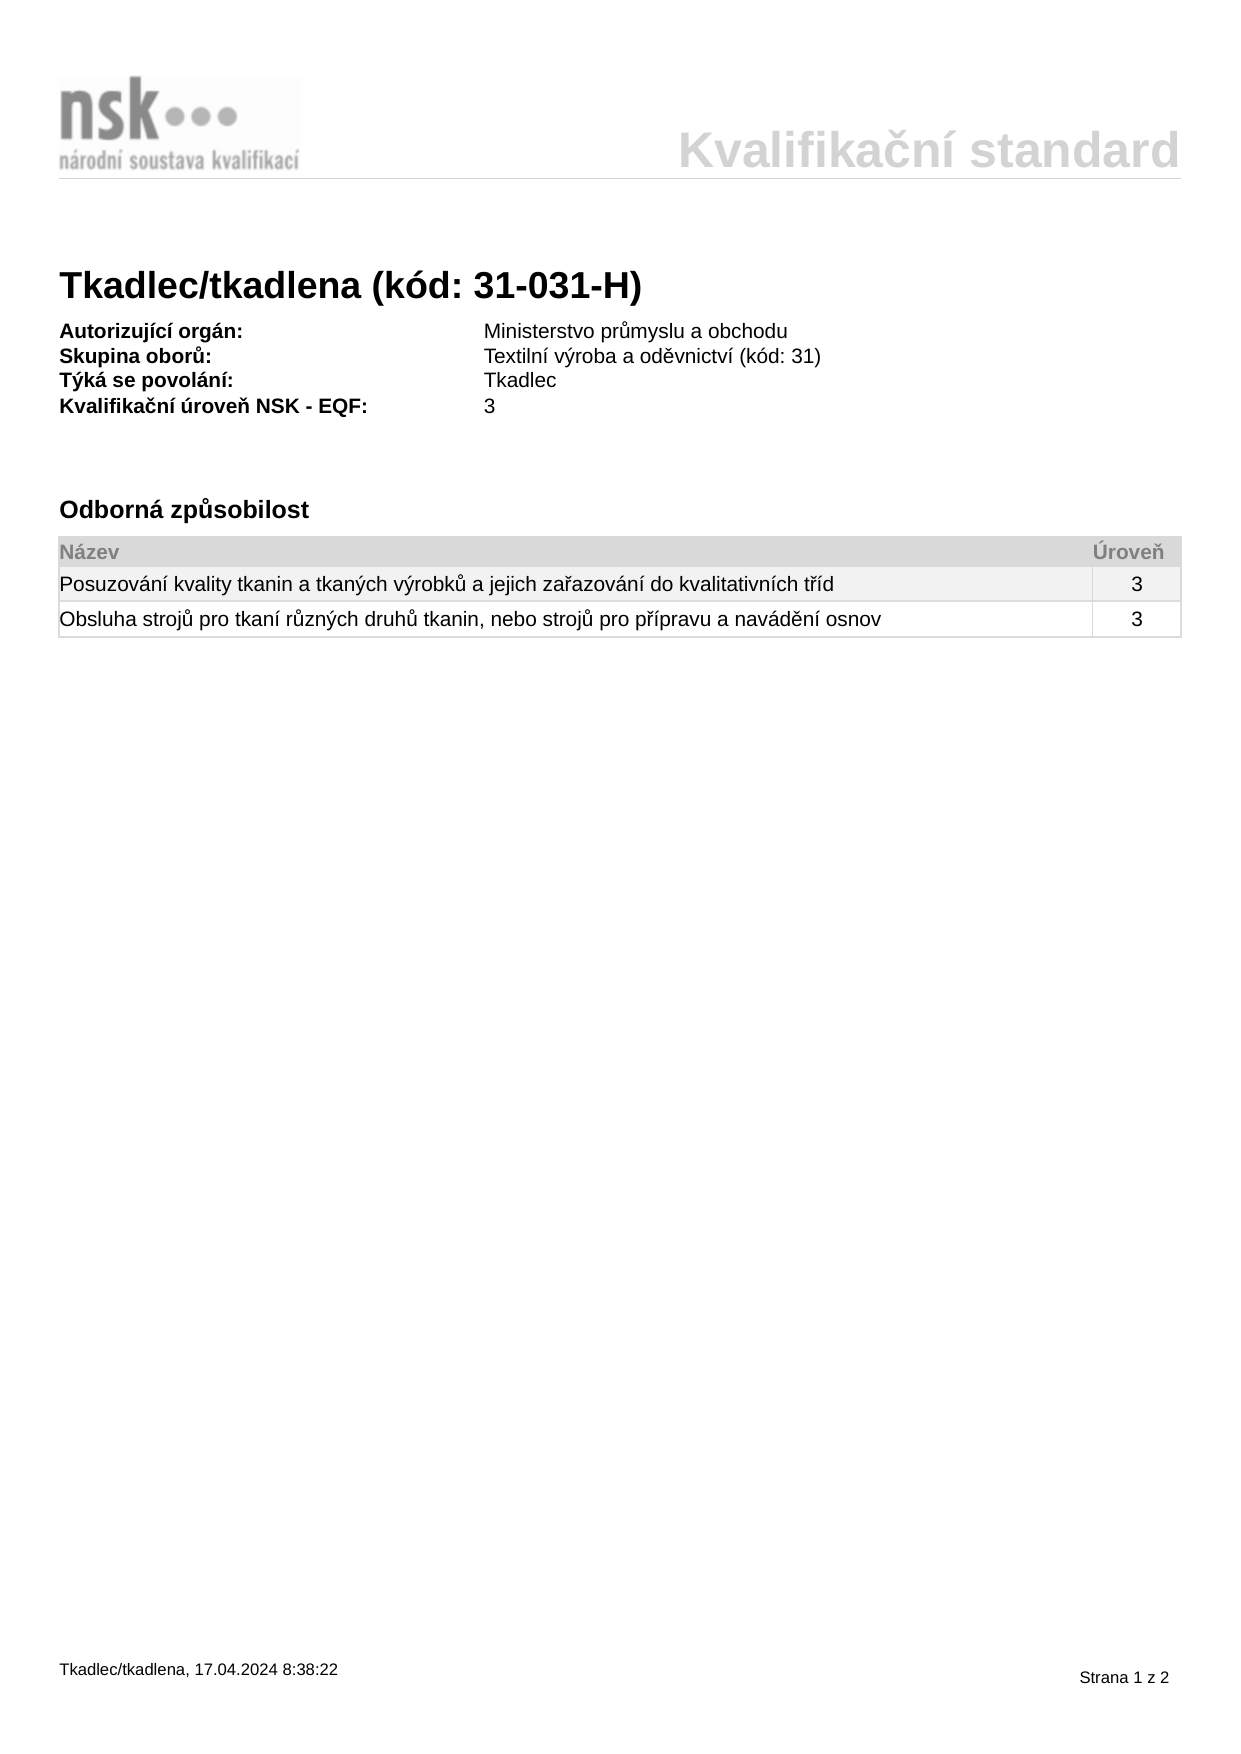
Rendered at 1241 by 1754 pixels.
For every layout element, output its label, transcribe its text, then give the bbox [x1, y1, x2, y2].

table_cell [1169, 196, 1181, 224]
table_cell [1093, 1448, 1169, 1659]
table_cell [626, 638, 862, 936]
table_cell [1093, 307, 1169, 319]
table_cell [484, 172, 620, 178]
table_cell [59, 179, 1181, 196]
table_cell [626, 307, 862, 319]
table_cell [59, 418, 483, 489]
table_cell [1169, 307, 1181, 319]
table_cell [626, 936, 862, 1236]
table_cell [1093, 638, 1169, 936]
table_cell [484, 936, 620, 1236]
table_cell Úroveň [1093, 537, 1180, 566]
table_cell Odborná způsobilost [59, 489, 1181, 524]
table_cell [1169, 418, 1181, 489]
table_cell [626, 1448, 862, 1659]
table_cell [59, 1448, 483, 1659]
table_cell [484, 524, 620, 536]
table_cell [484, 638, 620, 936]
table_cell Autorizující orgán: [59, 319, 483, 343]
table_cell [59, 172, 483, 178]
table_cell Tkadlec/tkadlena, 17.04.2024 8:38:22 [59, 1659, 862, 1695]
table_cell [1169, 1236, 1181, 1448]
table_cell Ministerstvo průmyslu a obchodu [484, 319, 1181, 344]
table_cell [484, 1236, 620, 1448]
table_cell [626, 524, 862, 536]
table_cell [1093, 196, 1169, 224]
table_cell [862, 1448, 1093, 1659]
table_cell [862, 307, 1093, 319]
table_cell Skupina oborů: [59, 344, 483, 368]
table_cell [862, 936, 1093, 1236]
table_cell [1169, 524, 1181, 536]
table_cell Tkadlec/tkadlena (kód: 31-031-H) [59, 224, 1181, 307]
table_cell Textilní výroba a oděvnictví (kód: 31) [484, 344, 1181, 368]
table_cell [484, 196, 620, 224]
table_cell [59, 936, 483, 1236]
table_cell [59, 307, 483, 319]
table_header [621, 59, 626, 172]
picture [58, 59, 621, 172]
table_cell 3 [1093, 567, 1180, 600]
table_cell Obsluha strojů pro tkaní různých druhů tkanin, nebo strojů pro přípravu a navádění osnov [60, 602, 1092, 636]
table_cell [1169, 1448, 1181, 1659]
table_cell [59, 524, 483, 536]
table_cell [620, 1236, 626, 1448]
table_cell [59, 638, 483, 936]
table_cell [862, 418, 1093, 489]
table_cell [59, 196, 483, 224]
table_cell 3 [1093, 602, 1180, 636]
table_cell [626, 1236, 862, 1448]
table_cell [620, 524, 626, 536]
table_cell [862, 638, 1093, 936]
table_cell Posuzování kvality tkanin a tkaných výrobků a jejich zařazování do kvalitativních tříd [60, 567, 1092, 600]
table_cell [862, 524, 1093, 536]
table_cell [620, 936, 626, 1236]
table_cell [484, 1448, 620, 1659]
table_cell [862, 196, 1093, 224]
table_cell Strana 1 z 2 [862, 1659, 1169, 1695]
table_cell [1093, 524, 1169, 536]
table_cell [1169, 638, 1181, 936]
table_cell [59, 1236, 483, 1448]
table_cell Týká se povolání: [59, 368, 483, 392]
table_cell [620, 638, 626, 936]
table_cell Tkadlec [484, 368, 1181, 393]
table_cell Kvalifikační úroveň NSK - EQF: [59, 394, 483, 417]
table_cell [620, 1448, 626, 1659]
table_cell [862, 1236, 1093, 1448]
table_cell [1169, 1659, 1181, 1695]
table_cell [620, 307, 626, 319]
table_cell [1169, 936, 1181, 1236]
table_cell [620, 196, 626, 224]
table_cell [626, 418, 862, 489]
table_cell Název [60, 537, 1092, 566]
table_cell [1093, 936, 1169, 1236]
table_cell [626, 196, 862, 224]
table_header Kvalifikační standard [626, 59, 1181, 178]
table_cell [1093, 418, 1169, 489]
table_cell 3 [484, 394, 1181, 417]
table_cell [484, 307, 620, 319]
table_cell [1093, 1236, 1169, 1448]
table_cell [484, 418, 620, 489]
table_cell [620, 418, 626, 489]
